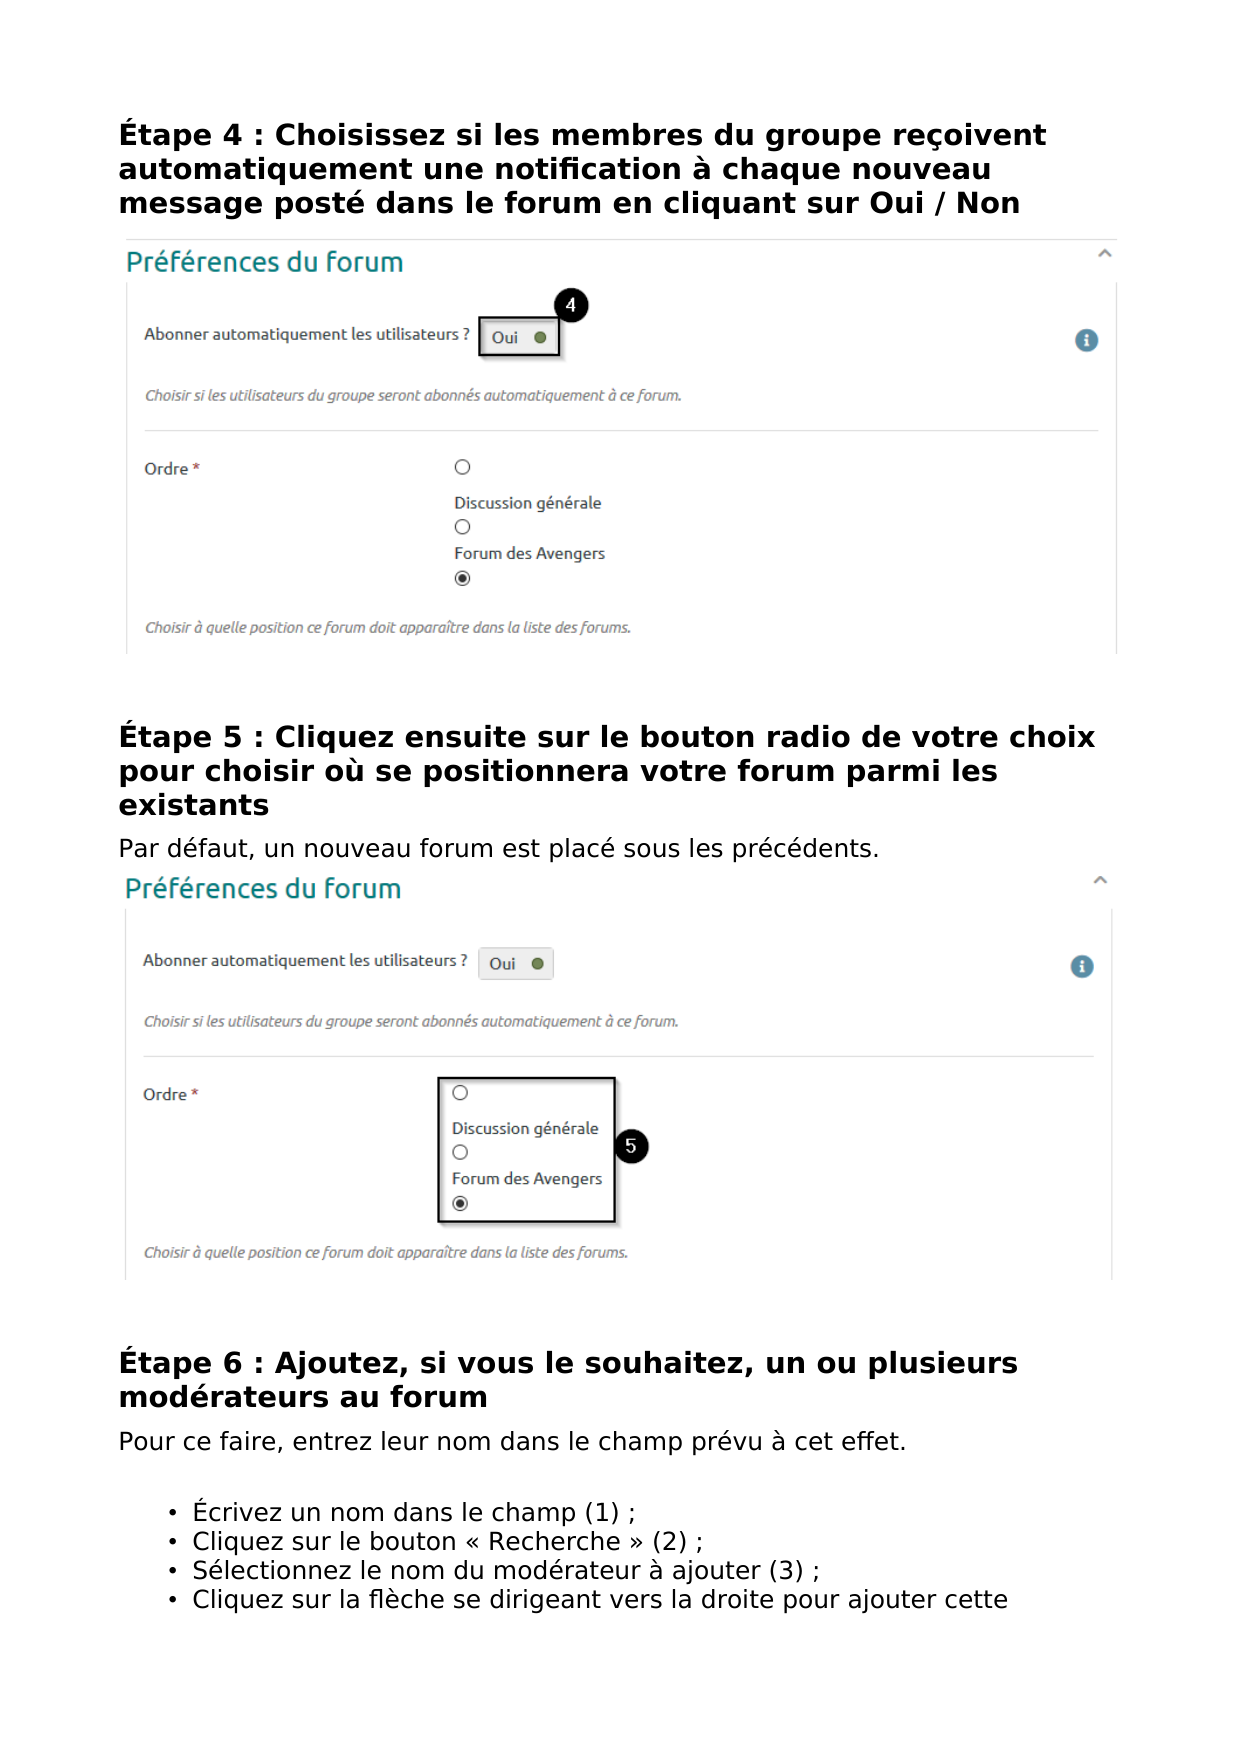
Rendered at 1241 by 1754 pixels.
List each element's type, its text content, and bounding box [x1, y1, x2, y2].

list Écrivez un nom dans le champ (1) ; [177, 1498, 1122, 1527]
list Sélectionnez le nom du modérateur à ajouter (3) ; [177, 1557, 1122, 1586]
picture [118, 876, 1123, 1280]
picture [118, 232, 1123, 654]
subtitle Étape 4 : Choisissez si les membres du groupe reçoivent automatiquement une notification à chaque nouveau message posté dans le forum en cliquant sur Oui / Non [118, 118, 1122, 220]
list Cliquez sur la flèche se dirigeant vers la droite pour ajouter cette [177, 1586, 1122, 1615]
subtitle Étape 6 : Ajoutez, si vous le souhaitez, un ou plusieurs modérateurs au forum [118, 1347, 1122, 1414]
list Cliquez sur le bouton « Recherche » (2) ; [177, 1527, 1122, 1557]
text Pour ce faire, entrez leur nom dans le champ prévu à cet effet. [118, 1427, 1122, 1456]
subtitle Étape 5 : Cliquez ensuite sur le bouton radio de votre choix pour choisir où se positionnera votre forum parmi les existants [118, 720, 1122, 822]
text Par défaut, un nouveau forum est placé sous les précédents. [118, 834, 1122, 863]
